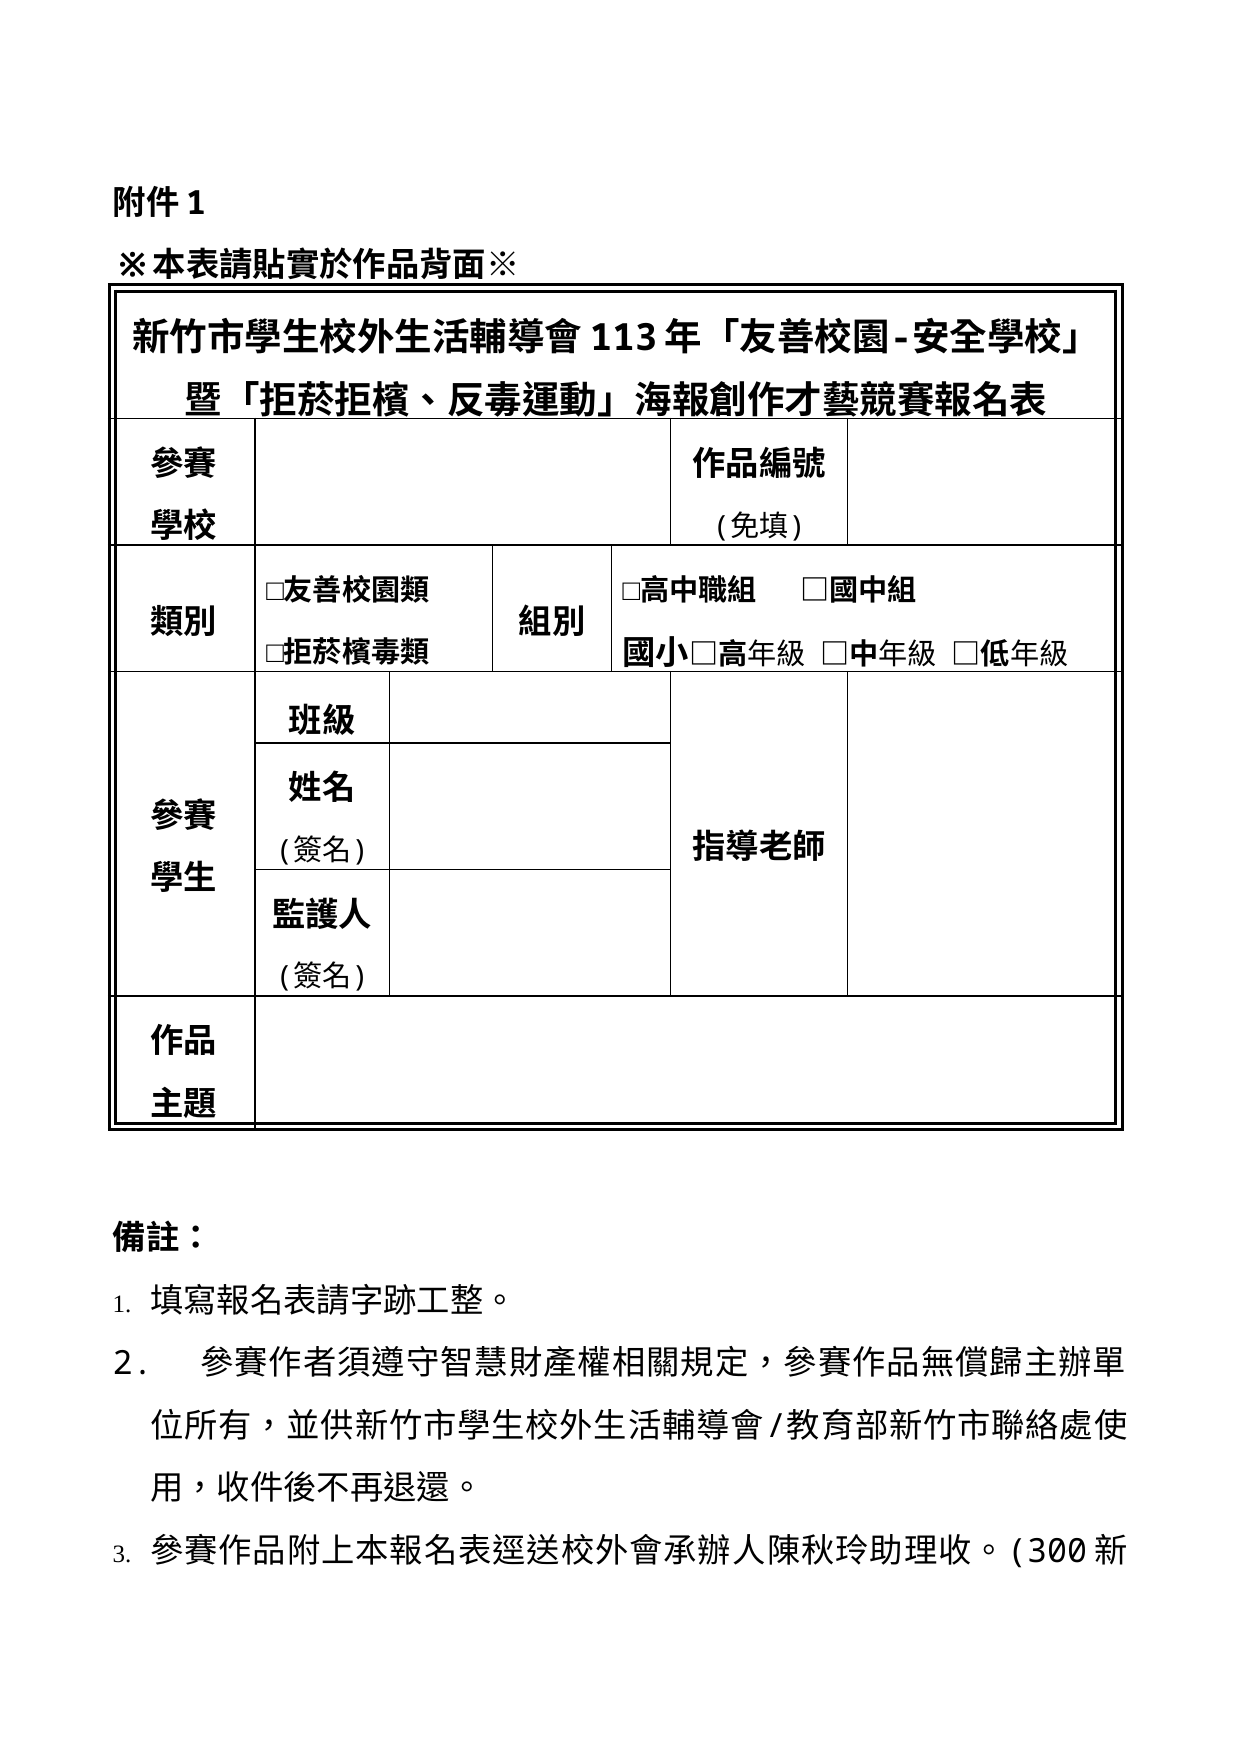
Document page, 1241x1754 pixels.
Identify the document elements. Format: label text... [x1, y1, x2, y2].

table_cell □高中職組 □國中組 國小□高年級 □中年級 □低年級 [612, 546, 1114, 671]
table_cell [256, 997, 1114, 1122]
text 附件1 [112, 158, 1128, 221]
table_cell [848, 419, 1114, 544]
table_cell [390, 744, 670, 868]
table_cell [390, 870, 670, 995]
list 填寫報名表請字跡工整。 [112, 1256, 1128, 1318]
table_cell 姓名 (簽名) [256, 744, 389, 868]
table_cell [848, 672, 1114, 995]
list 參賽作者須遵守智慧財產權相關規定，參賽作品無償歸主辦單位所有，並供新竹市學生校外生活輔導會/教育部新竹市聯絡處使用，收件後不再退還。 [112, 1318, 1128, 1506]
text ※本表請貼實於作品背面※ [112, 221, 1128, 283]
table_cell [390, 672, 670, 742]
text 備註： [112, 1193, 1128, 1256]
table_cell 作品 主題 [117, 997, 254, 1122]
table_cell 參賽 學生 [117, 672, 254, 995]
table_cell 指導老師 [671, 672, 847, 995]
table_cell □友善校園類 □拒菸檳毒類 [256, 546, 492, 671]
table_cell 班級 [256, 672, 389, 742]
table_cell 監護人 (簽名) [256, 870, 389, 995]
table_cell 作品編號 (免填) [671, 419, 847, 544]
table_cell 類別 [117, 546, 254, 671]
table_cell [256, 419, 670, 544]
list 參賽作品附上本報名表逕送校外會承辦人陳秋玲助理收。(300新 [112, 1506, 1128, 1568]
table_cell 參賽 學校 [117, 419, 254, 544]
table_cell 組別 [493, 546, 611, 671]
table_header 新竹市學生校外生活輔導會113年「友善校園-安全學校」暨「拒菸拒檳、反毒運動」海報創作才藝競賽報名表 [113, 286, 1119, 418]
